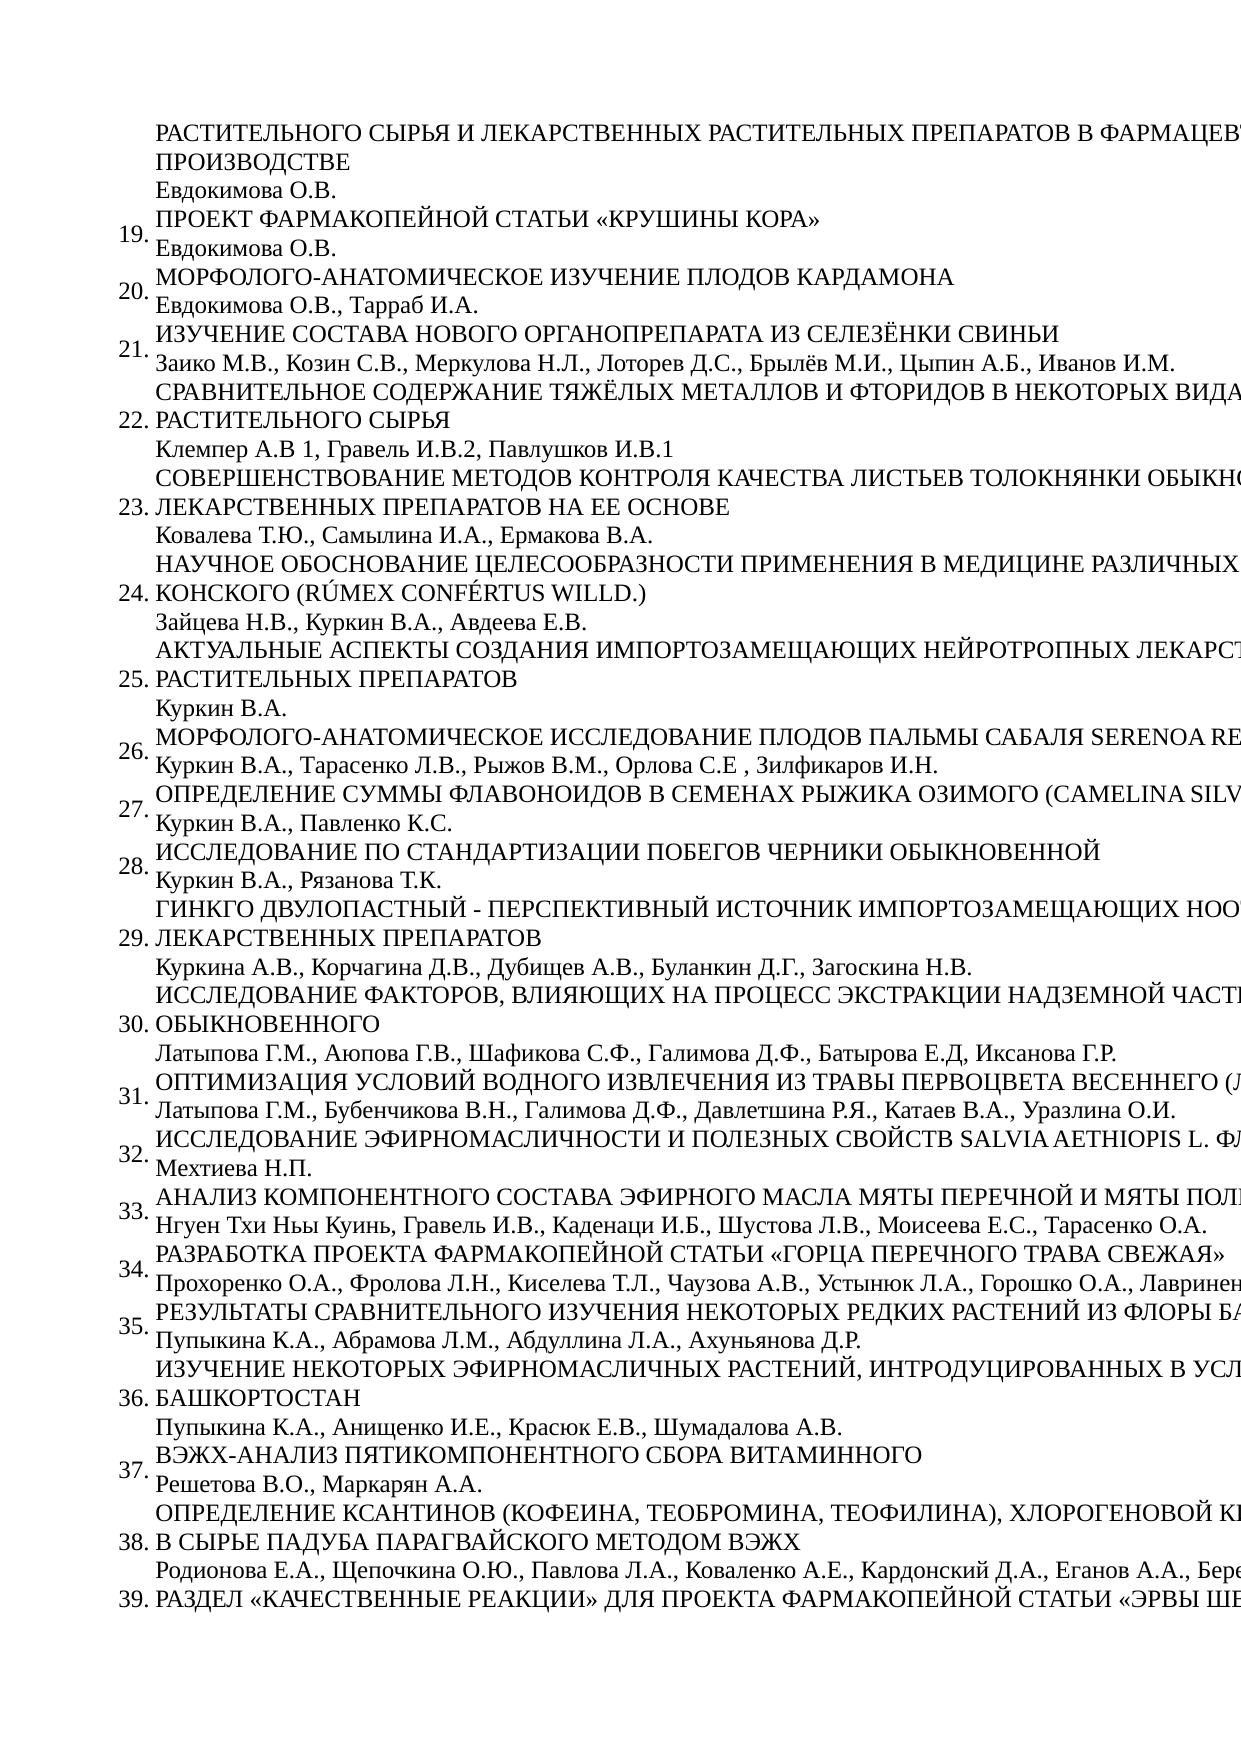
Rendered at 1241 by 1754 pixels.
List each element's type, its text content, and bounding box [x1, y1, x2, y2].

table_cell ИЗУЧЕНИЕ НЕКОТОРЫХ ЭФИРНОМАСЛИЧНЫХ РАСТЕНИЙ, ИНТРОДУЦИРОВАННЫХ В УСЛОВИЯХ РЕСПУБЛИКИ БАШКОРТОСТАН Пупыкина К.А., Анищенко И.Е., Красюк Е.В., Шумадалова А.В. [155, 1354, 1240, 1441]
table_cell 32. [118, 1124, 155, 1182]
table_cell 35. [118, 1297, 155, 1354]
table_cell ОПРЕДЕЛЕНИЕ КСАНТИНОВ (КОФЕИНА, ТЕОБРОМИНА, ТЕОФИЛИНА), ХЛОРОГЕНОВОЙ КИСЛОТЫ И КВЕРЦЕТИН В СЫРЬЕ ПАДУБА ПАРАГВАЙСКОГО МЕТОДОМ ВЭЖХ Родионова Е.А., Щепочкина О.Ю., Павлова Л.А., Коваленко А.Е., Кардонский Д.A., Еганов А.А., Береза Н.С., Грицаенко Е.Д. [155, 1498, 1240, 1584]
table_cell ИССЛЕДОВАНИЕ ЭФИРНОМАСЛИЧНОСТИ И ПОЛЕЗНЫХ СВОЙСТВ SALVIA AETHIOPIS L. ФЛОРЫ АЗЕРБАЙДЖАНА Мехтиева Н.П. [155, 1124, 1240, 1182]
table_cell СОВЕРШЕНСТВОВАНИЕ МЕТОДОВ КОНТРОЛЯ КАЧЕСТВА ЛИСТЬЕВ ТОЛОКНЯНКИ ОБЫКНОВЕННОЙ И ЛЕКАРСТВЕННЫХ ПРЕПАРАТОВ НА ЕЕ ОСНОВЕ Ковалева Т.Ю., Самылина И.А., Ермакова В.А. [155, 463, 1240, 549]
table_cell 19. [118, 204, 155, 262]
table_cell 31. [118, 1067, 155, 1124]
table_cell ВЭЖХ-АНАЛИЗ ПЯТИКОМПОНЕНТНОГО СБОРА ВИТАМИННОГО Решетова В.О., Маркарян А.А. [155, 1441, 1240, 1498]
table_cell ИССЛЕДОВАНИЕ ПО СТАНДАРТИЗАЦИИ ПОБЕГОВ ЧЕРНИКИ ОБЫКНОВЕННОЙ Куркин В.А., Рязанова Т.К. [155, 837, 1240, 894]
table_cell ПРОЕКТ ФАРМАКОПЕЙНОЙ СТАТЬИ «КРУШИНЫ КОРА» Евдокимова О.В. [155, 204, 1240, 262]
table_cell 25. [118, 636, 155, 722]
table_cell МОРФОЛОГО-АНАТОМИЧЕСКОЕ ИЗУЧЕНИЕ ПЛОДОВ КАРДАМОНА Евдокимова О.В., Тарраб И.А. [155, 262, 1240, 319]
table_cell 37. [118, 1441, 155, 1498]
table_cell 38. [118, 1498, 155, 1584]
table_cell РЕЗУЛЬТАТЫ СРАВНИТЕЛЬНОГО ИЗУЧЕНИЯ НЕКОТОРЫХ РЕДКИХ РАСТЕНИЙ ИЗ ФЛОРЫ БАШКОРТОСТАНА Пупыкина К.А., Абрамова Л.М., Абдуллина Л.А., Ахуньянова Д.Р. [155, 1297, 1240, 1354]
table_cell 34. [118, 1239, 155, 1297]
table_cell 29. [118, 894, 155, 981]
table_cell ОПТИМИЗАЦИЯ УСЛОВИЙ ВОДНОГО ИЗВЛЕЧЕНИЯ ИЗ ТРАВЫ ПЕРВОЦВЕТА ВЕСЕННЕГО (ЛЕКАРСТВЕННОГО) Латыпова Г.М., Бубенчикова В.Н., Галимова Д.Ф., Давлетшина Р.Я., Катаев В.А., Уразлина О.И. [155, 1067, 1240, 1124]
table_cell 39. [118, 1584, 155, 1613]
table_cell АНАЛИЗ КОМПОНЕНТНОГО СОСТАВА ЭФИРНОГО МАСЛА МЯТЫ ПЕРЕЧНОЙ И МЯТЫ ПОЛЕВОЙ Нгуен Тхи Ньы Куинь, Гравель И.В., Каденаци И.Б., Шустова Л.В., Моисеева Е.С., Тарасенко О.А. [155, 1182, 1240, 1239]
table_cell 26. [118, 722, 155, 779]
table_cell 21. [118, 319, 155, 377]
table_cell 30. [118, 981, 155, 1067]
table_cell 23. [118, 463, 155, 549]
table_cell 22. [118, 377, 155, 463]
table_cell ИЗУЧЕНИЕ СОСТАВА НОВОГО ОРГАНОПРЕПАРАТА ИЗ СЕЛЕЗЁНКИ СВИНЬИ Заико М.В., Козин С.В., Меркулова Н.Л., Лоторев Д.С., Брылёв М.И., Цыпин А.Б., Иванов И.М. [155, 319, 1240, 377]
table_cell 27. [118, 779, 155, 837]
table_cell РАЗДЕЛ «КАЧЕСТВЕННЫЕ РЕАКЦИИ» ДЛЯ ПРОЕКТА ФАРМАКОПЕЙНОЙ СТАТЬИ «ЭРВЫ ШЕРСТИСТОЙ ТРАВА» Семионова М.В., Дроздов О.В. [155, 1584, 1240, 1613]
table_cell АКТУАЛЬНЫЕ АСПЕКТЫ СОЗДАНИЯ ИМПОРТОЗАМЕЩАЮЩИХ НЕЙРОТРОПНЫХ ЛЕКАРСТВЕННЫХ РАСТИТЕЛЬНЫХ ПРЕПАРАТОВ Куркин В.А. [155, 636, 1240, 722]
table_cell СРАВНИТЕЛЬНОЕ СОДЕРЖАНИЕ ТЯЖЁЛЫХ МЕТАЛЛОВ И ФТОРИДОВ В НЕКОТОРЫХ ВИДАХ ЛЕКАРСТВЕННОГО РАСТИТЕЛЬНОГО СЫРЬЯ Клемпер А.В 1, Гравель И.В.2, Павлушков И.В.1 [155, 377, 1240, 463]
table_cell ОПРЕДЕЛЕНИЕ СУММЫ ФЛАВОНОИДОВ В СЕМЕНАХ РЫЖИКА ОЗИМОГО (CAMELINA SILVESTRIS L.) Куркин В.А., Павленко К.С. [155, 779, 1240, 837]
table_cell НАУЧНОЕ ОБОСНОВАНИЕ МЕТОДОЛОГИИ СТАНДАРТИЗАЦИИ И КОНТРОЛЯ КАЧЕСТВА ЛЕКАРСТВЕННОГО РАСТИТЕЛЬНОГО СЫРЬЯ И ЛЕКАРСТВЕННЫХ РАСТИТЕЛЬНЫХ ПРЕПАРАТОВ В ФАРМАЦЕВТИЧЕСКОМ ПРОИЗВОДСТВЕ Евдокимова О.В. [155, 118, 1240, 204]
table_cell 24. [118, 549, 155, 636]
table_cell НАУЧНОЕ ОБОСНОВАНИЕ ЦЕЛЕСООБРАЗНОСТИ ПРИМЕНЕНИЯ В МЕДИЦИНЕ РАЗЛИЧНЫХ ОРГАНОВ ЩАВЕЛЯ КОНСКОГО (RÚMEX CONFÉRTUS WILLD.) Зайцева Н.В., Куркин В.А., Авдеева Е.В. [155, 549, 1240, 636]
table_cell [118, 118, 155, 204]
table_cell 28. [118, 837, 155, 894]
table_cell 20. [118, 262, 155, 319]
table_cell 33. [118, 1182, 155, 1239]
table_cell 36. [118, 1354, 155, 1441]
table_cell ИССЛЕДОВАНИЕ ФАКТОРОВ, ВЛИЯЮЩИХ НА ПРОЦЕСС ЭКСТРАКЦИИ НАДЗЕМНОЙ ЧАСТИ ХМЕЛЯ ОБЫКНОВЕННОГО Латыпова Г.М., Аюпова Г.В., Шафикова С.Ф., Галимова Д.Ф., Батырова Е.Д, Иксанова Г.Р. [155, 981, 1240, 1067]
table_cell МОРФОЛОГО-АНАТОМИЧЕСКОЕ ИССЛЕДОВАНИЕ ПЛОДОВ ПАЛЬМЫ САБАЛЯ SERENOA REPENS (BARTR.) SMALL Куркин В.А., Тарасенко Л.В., Рыжов В.М., Орлова С.Е , Зилфикаров И.Н. [155, 722, 1240, 779]
table_cell ГИНКГО ДВУЛОПАСТНЫЙ - ПЕРСПЕКТИВНЫЙ ИСТОЧНИК ИМПОРТОЗАМЕЩАЮЩИХ НООТРОПНЫХ ЛЕКАРСТВЕННЫХ ПРЕПАРАТОВ Куркина А.В., Корчагина Д.В., Дубищев А.В., Буланкин Д.Г., Загоскина Н.В. [155, 894, 1240, 981]
table_cell РАЗРАБОТКА ПРОЕКТА ФАРМАКОПЕЙНОЙ СТАТЬИ «ГОРЦА ПЕРЕЧНОГО ТРАВА СВЕЖАЯ» Прохоренко О.А., Фролова Л.Н., Киселева Т.Л., Чаузова А.В., Устынюк Л.А., Горошко О.А., Лавриненко Е.В. [155, 1239, 1240, 1297]
